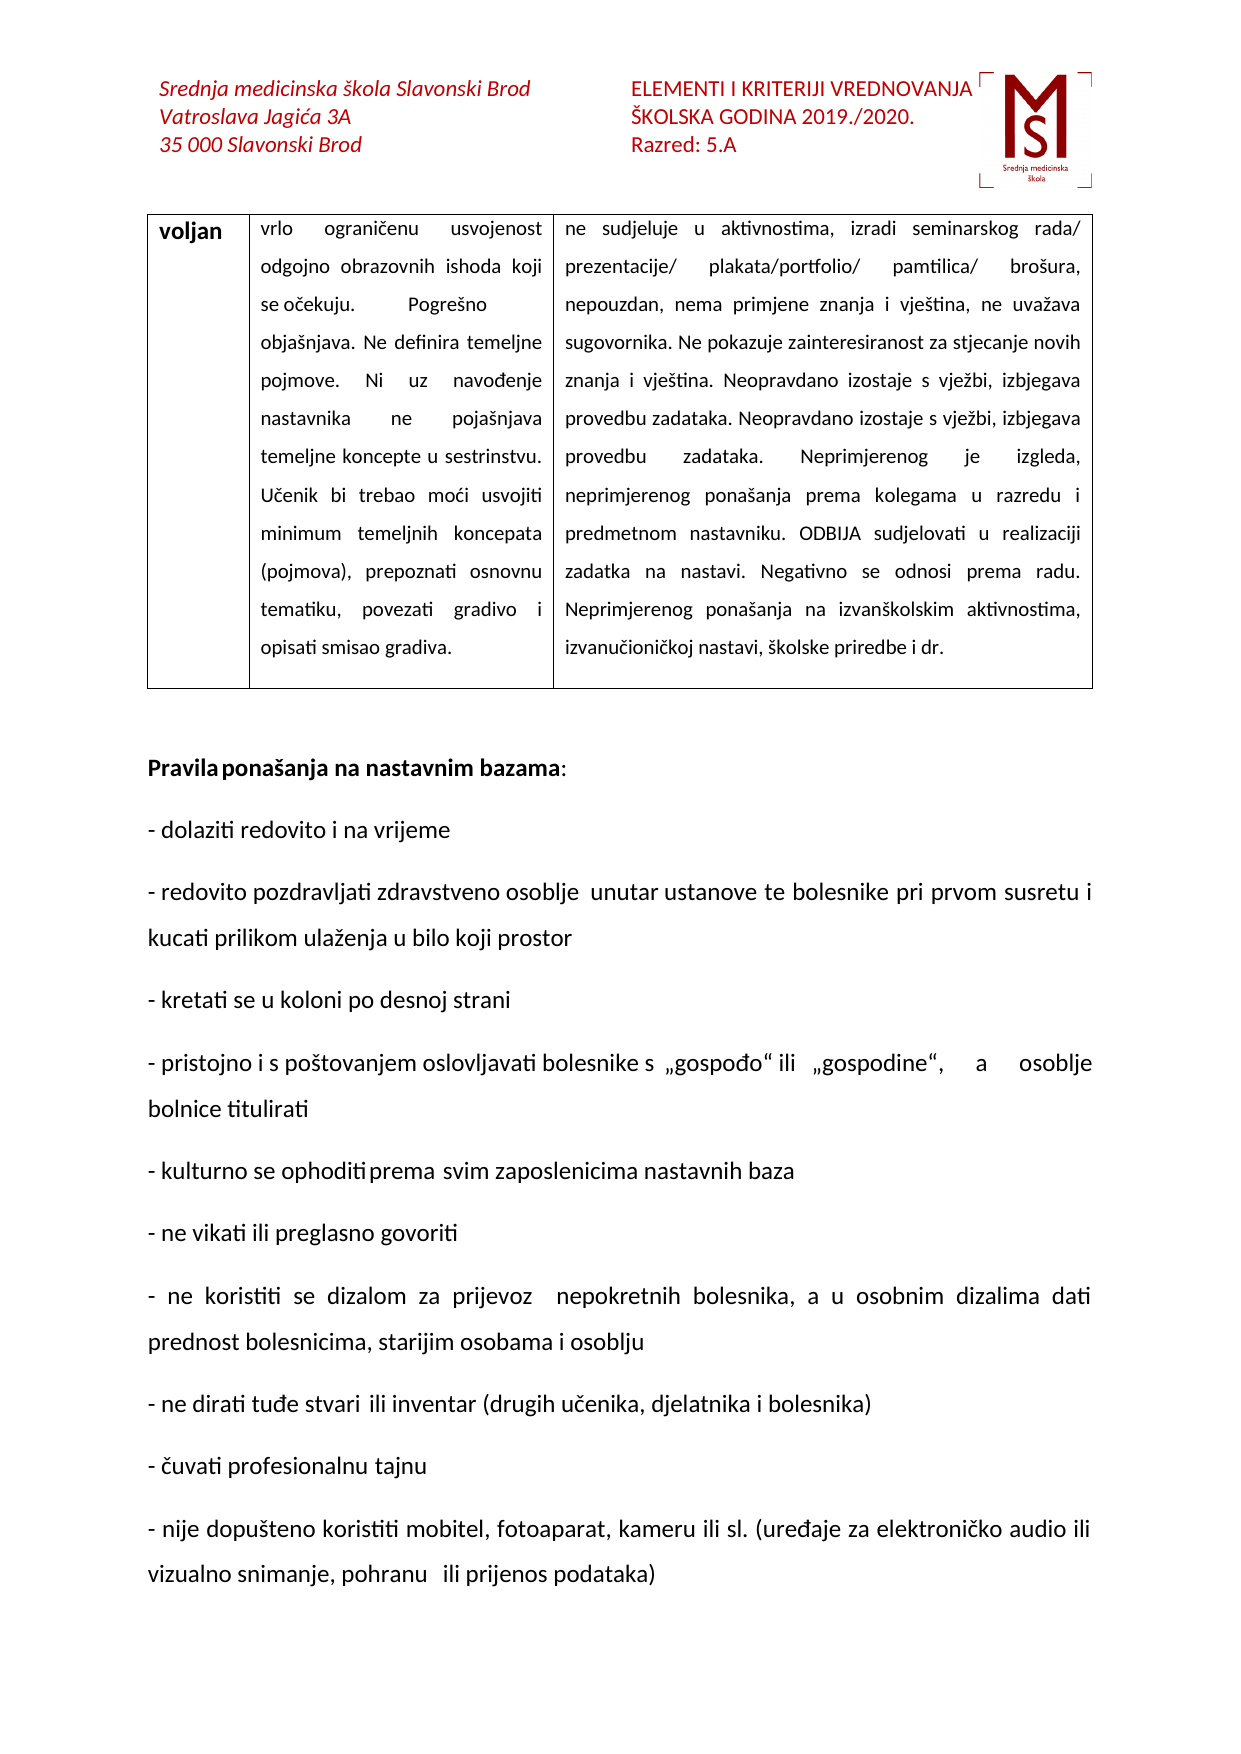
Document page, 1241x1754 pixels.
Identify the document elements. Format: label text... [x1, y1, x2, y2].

text - ne dirati tuđe stvari ili inventar (drugih učenika, djelatnika i bolesnika) [148, 1388, 1093, 1419]
table_cell vrlo ograničenu usvojenost odgojno obrazovnih ishoda koji se očekuju. Pogrešno objašnjava. Ne definira temeljne pojmove. Ni uz navođenje nastavnika ne pojašnjava temeljne koncepte u sestrinstvu. Učenik bi trebao moći usvojiti minimum temeljnih koncepata (pojmova), prepoznati osnovnu tematiku, povezati gradivo i opisati smisao gradiva. [250, 215, 553, 688]
text - kulturno se ophoditi prema svim zaposlenicima nastavnih baza [148, 1155, 1093, 1186]
table_cell voljan [148, 215, 249, 688]
text - nije dopušteno koristiti mobitel, fotoaparat, kameru ili sl. (uređaje za elektroničko audio ili vizualno snimanje, pohranu ili prijenos podataka) [148, 1513, 1093, 1589]
text - ne koristiti se dizalom za prijevoz nepokretnih bolesnika, a u osobnim dizalima dati prednost bolesnicima, starijim osobama i osoblju [148, 1280, 1093, 1356]
text - čuvati profesionalnu tajnu [148, 1451, 1093, 1481]
text - dolaziti redovito i na vrijeme [148, 814, 1093, 845]
text - pristojno i s poštovanjem oslovljavati bolesnike s „gospođo“ ili „gospodine“, a osoblje bolnice titulirati [148, 1047, 1093, 1123]
text - ne vikati ili preglasno govoriti [148, 1218, 1093, 1248]
text - kretati se u koloni po desnoj strani [148, 985, 1093, 1015]
text Pravila ponašanja na nastavnim bazama: [148, 752, 1093, 782]
table_cell ne sudjeluje u aktivnostima, izradi seminarskog rada/ prezentacije/ plakata/portfolio/ pamtilica/ brošura, nepouzdan, nema primjene znanja i vještina, ne uvažava sugovornika. Ne pokazuje zainteresiranost za stjecanje novih znanja i vještina. Neopravdano izostaje s vježbi, izbjegava provedbu zadataka. Neopravdano izostaje s vježbi, izbjegava provedbu zadataka. Neprimjerenog je izgleda, neprimjerenog ponašanja prema kolegama u razredu i predmetnom nastavniku. ODBIJA sudjelovati u realizaciji zadatka na nastavi. Negativno se odnosi prema radu. Neprimjerenog ponašanja na izvanškolskim aktivnostima, izvanučioničkoj nastavi, školske priredbe i dr. [554, 215, 1092, 688]
text - redovito pozdravljati zdravstveno osoblje unutar ustanove te bolesnike pri prvom susretu i kucati prilikom ulaženja u bilo koji prostor [148, 877, 1093, 953]
